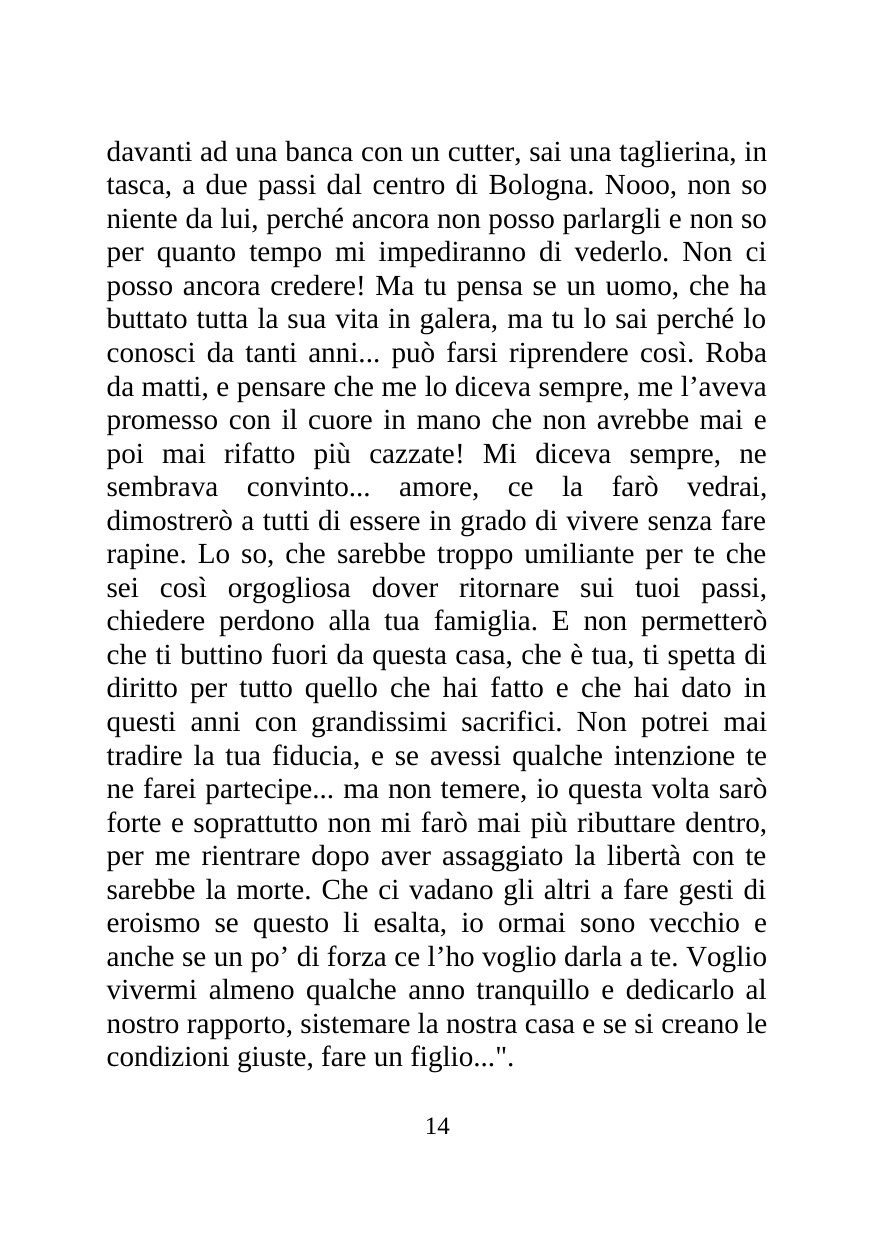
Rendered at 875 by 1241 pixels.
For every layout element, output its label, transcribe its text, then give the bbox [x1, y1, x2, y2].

text davanti ad una banca con un cutter, sai una taglierina, in tasca, a due passi dal centro di Bologna. Nooo, non so niente da lui, perché ancora non posso parlargli e non so per quanto tempo mi impediranno di vederlo. Non ci posso ancora credere! Ma tu pensa se un uomo, che ha buttato tutta la sua vita in galera, ma tu lo sai perché lo conosci da tanti anni... può farsi riprendere così. Roba da matti, e pensare che me lo diceva sempre, me l’aveva promesso con il cuore in mano che non avrebbe mai e poi mai rifatto più cazzate! Mi diceva sempre, ne sembrava convinto... amore, ce la farò vedrai, dimostrerò a tutti di essere in grado di vivere senza fare rapine. Lo so, che sarebbe troppo umiliante per te che sei così orgogliosa dover ritornare sui tuoi passi, chiedere perdono alla tua famiglia. E non permetterò che ti buttino fuori da questa casa, che è tua, ti spetta di diritto per tutto quello che hai fatto e che hai dato in questi anni con grandissimi sacrifici. Non potrei mai tradire la tua fiducia, e se avessi qualche intenzione te ne farei partecipe... ma non temere, io questa volta sarò forte e soprattutto non mi farò mai più ributtare dentro, per me rientrare dopo aver assaggiato la libertà con te sarebbe la morte. Che ci vadano gli altri a fare gesti di eroismo se questo li esalta, io ormai sono vecchio e anche se un po’ di forza ce l’ho voglio darla a te. Voglio vivermi almeno qualche anno tranquillo e dedicarlo al nostro rapporto, sistemare la nostra casa e se si creano le condizioni giuste, fare un figlio...". [106, 134, 768, 1073]
